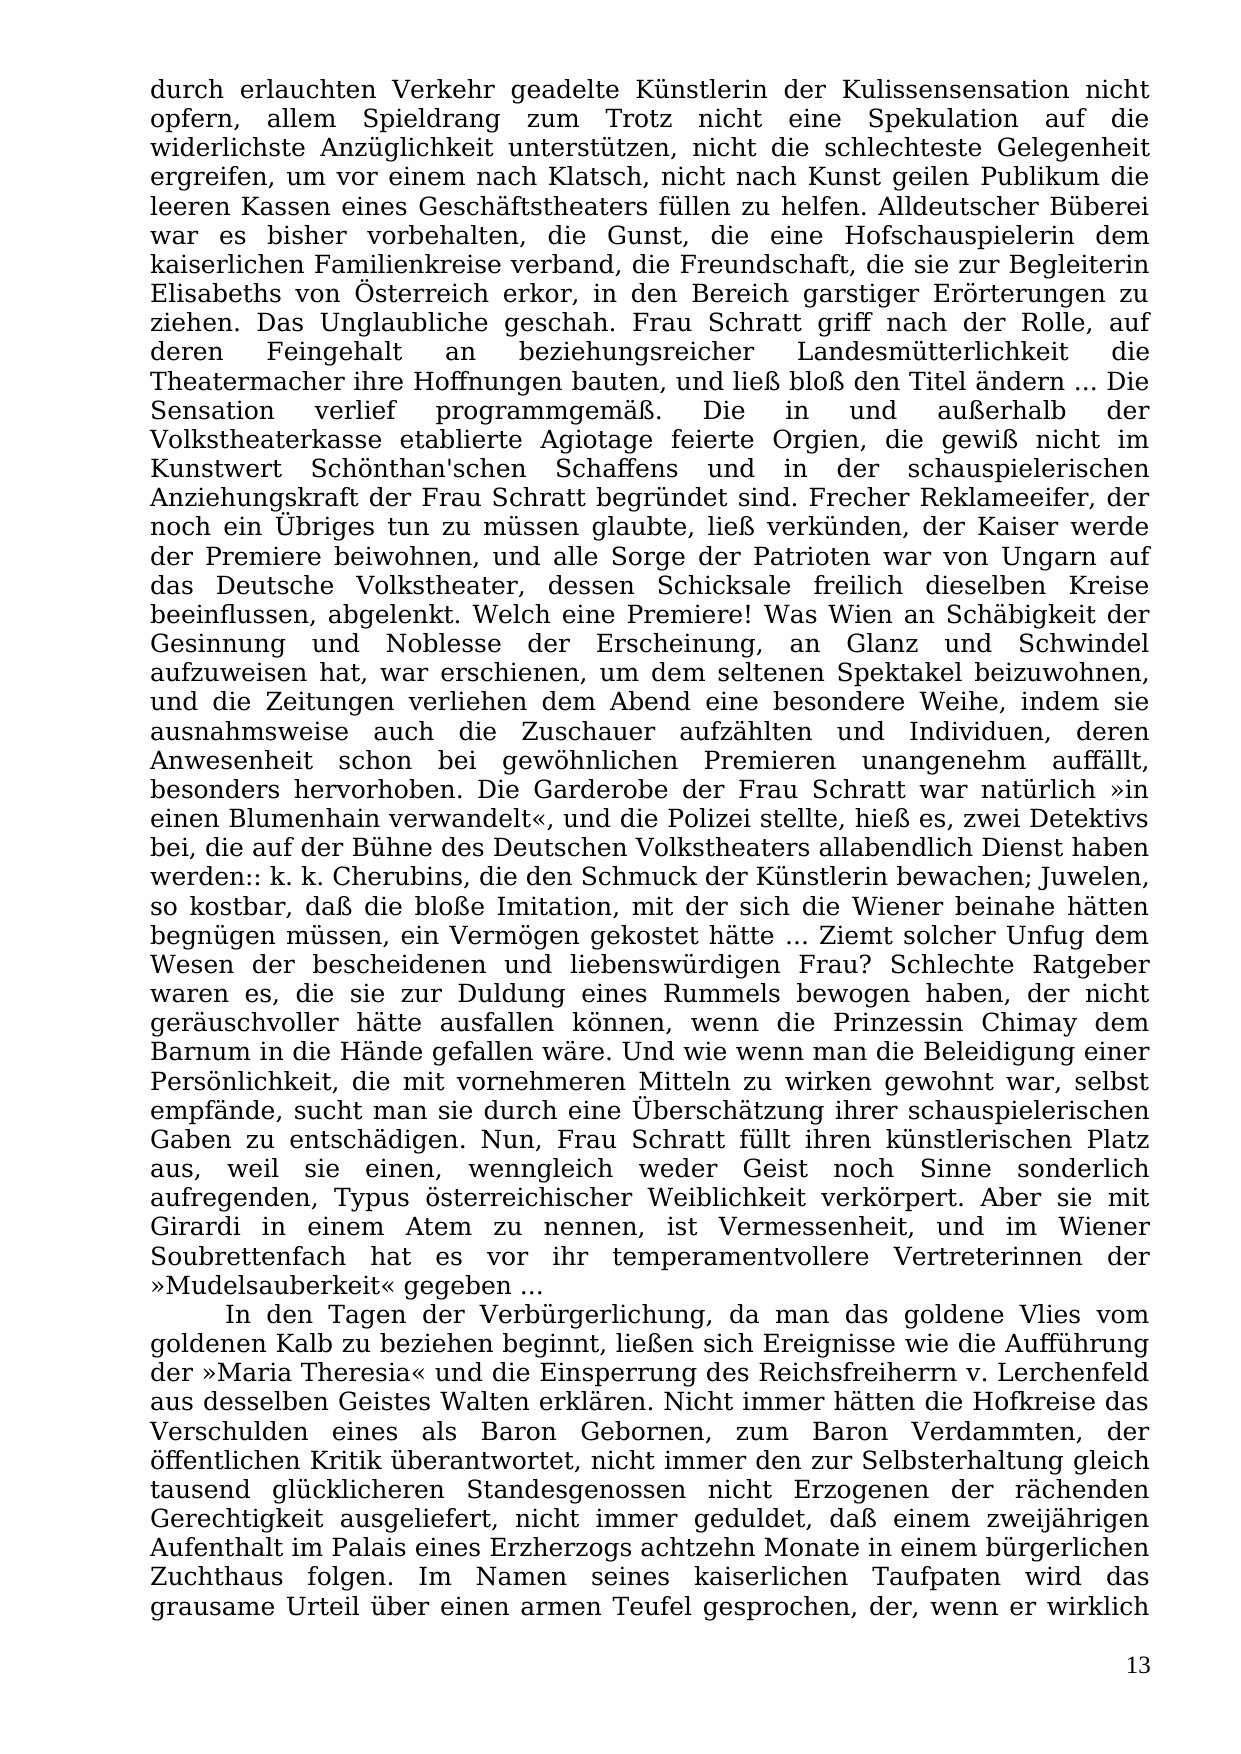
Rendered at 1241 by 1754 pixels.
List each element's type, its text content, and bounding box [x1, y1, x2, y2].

text durch erlauchten Verkehr geadelte Künstlerin der Kulissensensation nicht opfern, allem Spieldrang zum Trotz nicht eine Spekulation auf die widerlichste Anzüglichkeit unterstützen, nicht die schlechteste Gelegenheit ergreifen, um vor einem nach Klatsch, nicht nach Kunst geilen Publikum die leeren Kassen eines Geschäftstheaters füllen zu helfen. Alldeutscher Büberei war es bisher vorbehalten, die Gunst, die eine Hofschauspielerin dem kaiserlichen Familienkreise verband, die Freundschaft, die sie zur Begleiterin Elisabeths von Österreich erkor, in den Bereich garstiger Erörterungen zu ziehen. Das Unglaubliche geschah. Frau Schratt griff nach der Rolle, auf deren Feingehalt an beziehungsreicher Landesmütterlichkeit die Theatermacher ihre Hoffnungen bauten, und ließ bloß den Titel ändern ... Die Sensation verlief programmgemäß. Die in und außerhalb der Volkstheaterkasse etablierte Agiotage feierte Orgien, die gewiß nicht im Kunstwert Schönthan'schen Schaffens und in der schauspielerischen Anziehungskraft der Frau Schratt begründet sind. Frecher Reklameeifer, der noch ein Übriges tun zu müssen glaubte, ließ verkünden, der Kaiser werde der Premiere beiwohnen, und alle Sorge der Patrioten war von Ungarn auf das Deutsche Volkstheater, dessen Schicksale freilich dieselben Kreise beeinflussen, abgelenkt. Welch eine Premiere! Was Wien an Schäbigkeit der Gesinnung und Noblesse der Erscheinung, an Glanz und Schwindel aufzuweisen hat, war erschienen, um dem seltenen Spektakel beizuwohnen, und die Zeitungen verliehen dem Abend eine besondere Weihe, indem sie ausnahmsweise auch die Zuschauer aufzählten und Individuen, deren Anwesenheit schon bei gewöhnlichen Premieren unangenehm auffällt, besonders hervorhoben. Die Garderobe der Frau Schratt war natürlich »in einen Blumenhain verwandelt«, und die Polizei stellte, hieß es, zwei Detektivs bei, die auf der Bühne des Deutschen Volkstheaters allabendlich Dienst haben werden:: k. k. Cherubins, die den Schmuck der Künstlerin bewachen; Juwelen, so kostbar, daß die bloße Imitation, mit der sich die Wiener beinahe hätten begnügen müssen, ein Vermögen gekostet hätte ... Ziemt solcher Unfug dem Wesen der bescheidenen und liebenswürdigen Frau? Schlechte Ratgeber waren es, die sie zur Duldung eines Rummels bewogen haben, der nicht geräuschvoller hätte ausfallen können, wenn die Prinzessin Chimay dem Barnum in die Hände gefallen wäre. Und wie wenn man die Beleidigung einer Persönlichkeit, die mit vornehmeren Mitteln zu wirken gewohnt war, selbst empfände, sucht man sie durch eine Überschätzung ihrer schauspielerischen Gaben zu entschädigen. Nun, Frau Schratt füllt ihren künstlerischen Platz aus, weil sie einen, wenngleich weder Geist noch Sinne sonderlich aufregenden, Typus österreichischer Weiblichkeit verkörpert. Aber sie mit Girardi in einem Atem zu nennen, ist Vermessenheit, und im Wiener Soubrettenfach hat es vor ihr temperamentvollere Vertreterinnen der »Mudelsauberkeit« gegeben ... [150, 75, 1151, 1300]
text In den Tagen der Verbürgerlichung, da man das goldene Vlies vom goldenen Kalb zu beziehen beginnt, ließen sich Ereignisse wie die Aufführung der »Maria Theresia« und die Einsperrung des Reichsfreiherrn v. Lerchenfeld aus desselben Geistes Walten erklären. Nicht immer hätten die Hofkreise das Verschulden eines als Baron Gebornen, zum Baron Verdammten, der öffentlichen Kritik überantwortet, nicht immer den zur Selbsterhaltung gleich tausend glücklicheren Standesgenossen nicht Erzogenen der rächenden Gerechtigkeit ausgeliefert, nicht immer geduldet, daß einem zweijährigen Aufenthalt im Palais eines Erzherzogs achtzehn Monate in einem bürgerlichen Zuchthaus folgen. Im Namen seines kaiserlichen Taufpaten wird das grausame Urteil über einen armen Teufel gesprochen, der, wenn er wirklich [150, 1300, 1151, 1621]
